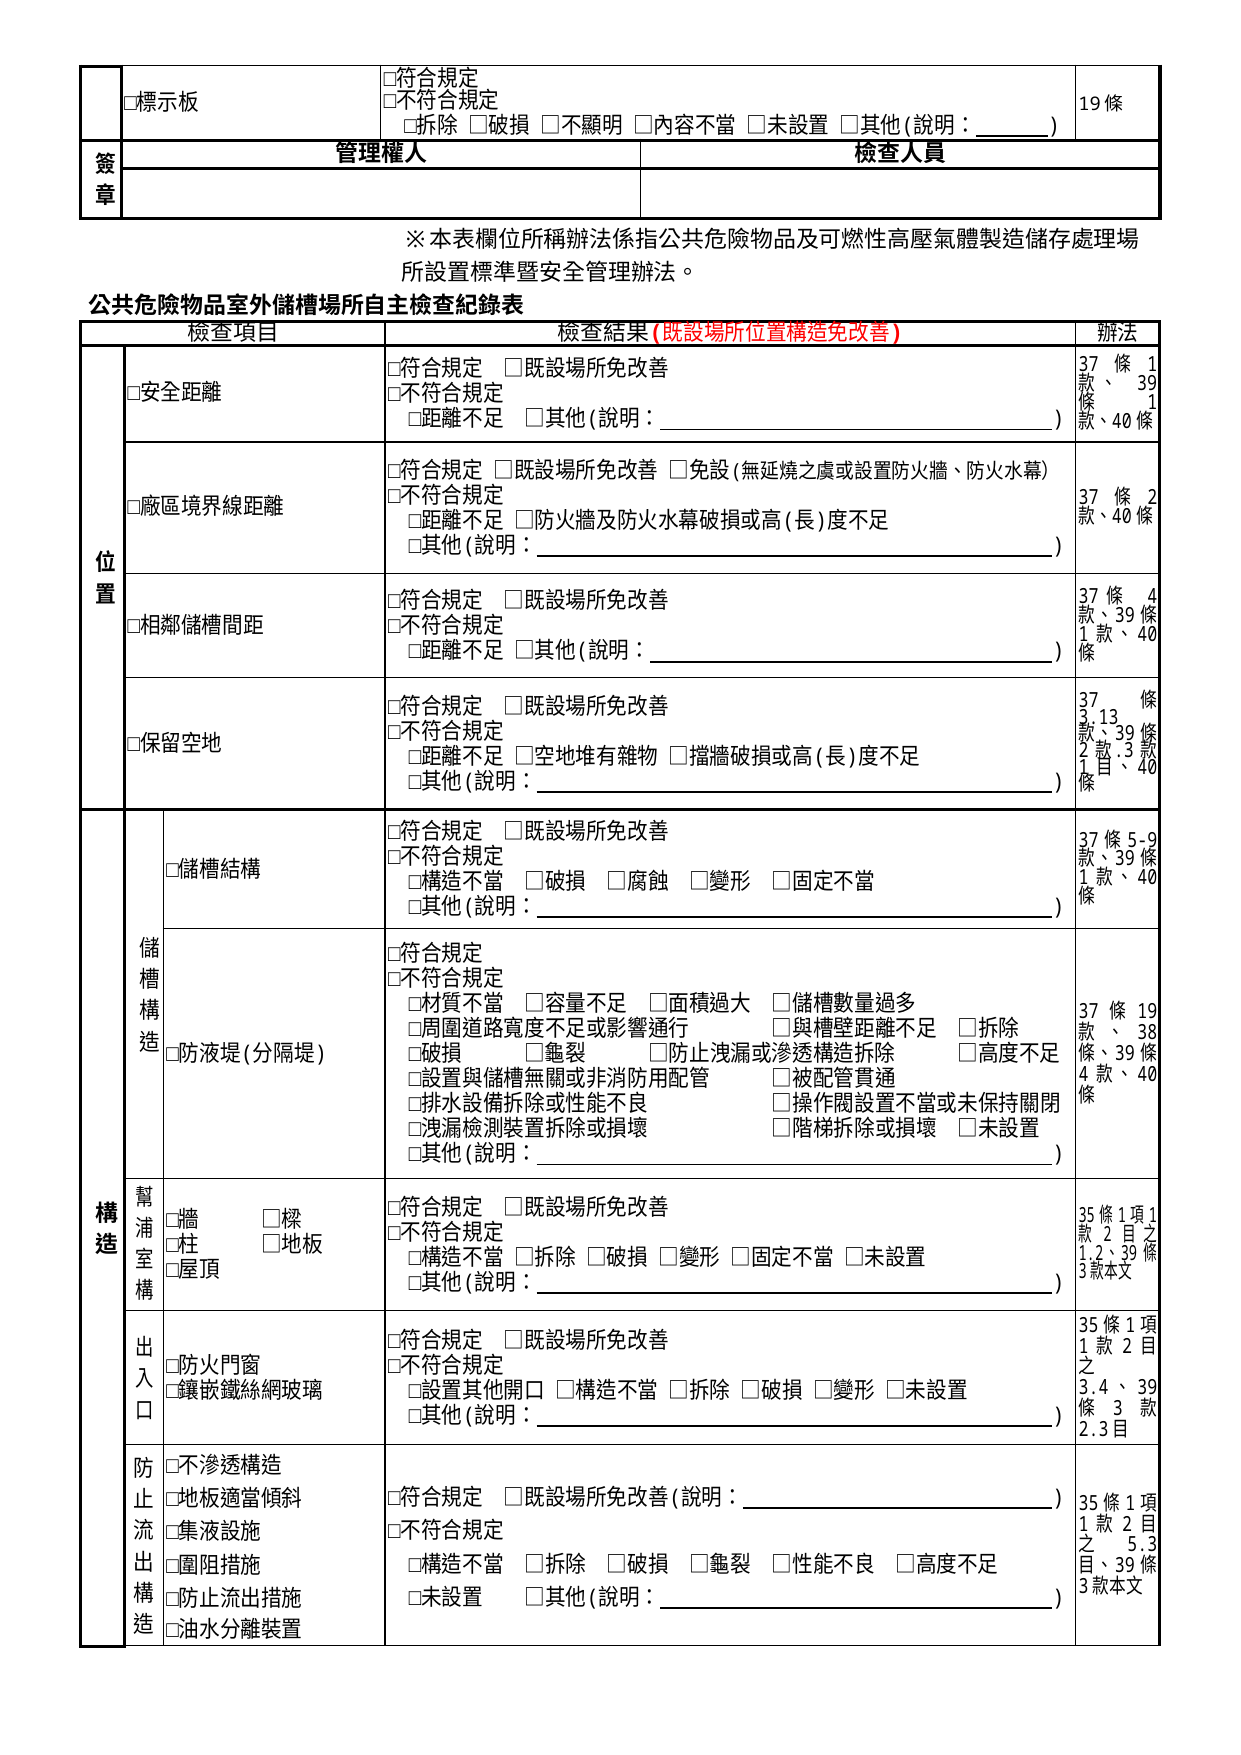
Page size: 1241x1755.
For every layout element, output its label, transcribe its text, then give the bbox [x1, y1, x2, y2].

text ※本表欄位所稱辦法係指公共危險物品及可燃性高壓氣體製造儲存處理場所設置標準暨安全管理辦法。 [89, 220, 1152, 287]
table_cell 37條3.13款、39條2款.3款1目、40條 [1076, 678, 1158, 808]
text [87, 229, 402, 278]
table_cell □符合規定 □既設場所免改善 □不符合規定 □設置其他開口 □構造不當 □拆除 □破損 □變形 □未設置 □其他(說明： ) [386, 1311, 1075, 1443]
table_cell □符合規定 □不符合規定 □拆除 □破損 □不顯明 □內容不當 □未設置 □其他(說明： ) [381, 66, 1075, 138]
table_cell 儲槽構造 [126, 811, 163, 1178]
table_cell □防火門窗 □鑲嵌鐵絲網玻璃 [164, 1311, 384, 1443]
table_cell □防液堤(分隔堤) [164, 929, 384, 1178]
table_cell □儲槽結構 [164, 811, 384, 928]
table_cell 35條1項1款2目之3.4、39條3款2.3目 [1076, 1311, 1158, 1443]
table_cell 35條1項1款2目之5.3目、39條3款本文 [1076, 1445, 1158, 1644]
table_cell □符合規定 □既設場所免改善 □不符合規定 □構造不當 □破損 □腐蝕 □變形 □固定不當 □其他(說明： ) [386, 811, 1075, 928]
table_cell □符合規定 □不符合規定 □材質不當 □容量不足 □面積過大 □儲槽數量過多 □周圍道路寬度不足或影響通行 □與槽壁距離不足 □拆除 □破損 □龜裂 □防止洩漏或滲透構造拆除 □高度不足 □設置與儲槽無關或非消防用配管 □被配管貫通 □排水設備拆除或性能不良 □操作閥設置不當或未保持關閉 □洩漏檢測裝置拆除或損壞 □階梯拆除或損壞 □未設置 □其他(說明： ) [386, 929, 1075, 1178]
table_cell 37條19款、38條、39條4款、40條 [1076, 929, 1158, 1178]
text 公共危險物品室外儲槽場所自主檢查紀錄表 [89, 287, 1152, 320]
table_header 檢查項目 [82, 323, 384, 344]
table_cell □廠區境界線距離 [126, 443, 384, 572]
table_header 辦法 [1076, 323, 1158, 344]
table_cell 管理權人 [123, 142, 640, 167]
table_cell 出入口 [126, 1311, 163, 1443]
table_header 檢查結果(既設場所位置構造免改善) [386, 323, 1075, 344]
table_cell 位置 [82, 347, 123, 808]
table_cell □符合規定 □既設場所免改善 □不符合規定 □構造不當 □拆除 □破損 □變形 □固定不當 □未設置 □其他(說明： ) [386, 1179, 1075, 1309]
table_cell □符合規定 □既設場所免改善 □不符合規定 □距離不足 □其他(說明： ) [386, 347, 1075, 441]
table_cell 簽章 [82, 142, 120, 217]
table_cell [82, 68, 120, 138]
table_cell 19條 [1076, 66, 1158, 138]
table_cell □安全距離 [126, 347, 384, 441]
table_cell 37條5-9款、39條1款、40條 [1076, 811, 1158, 928]
table_cell 35條1項1款2目之1.2、39條3款本文 [1076, 1179, 1158, 1309]
table_cell 37條1款、 39條1款、40條 [1076, 347, 1158, 441]
table_cell □符合規定 □既設場所免改善 □免設(無延燒之虞或設置防火牆、防火水幕） □不符合規定 □距離不足 □防火牆及防火水幕破損或高(長)度不足 □其他(說明： ) [386, 443, 1075, 572]
table_cell [123, 170, 640, 217]
table_cell 幫浦室構造 [126, 1179, 163, 1309]
table_cell □不滲透構造 □地板適當傾斜 □集液設施 □圍阻措施 □防止流出措施 □油水分離裝置 [164, 1445, 384, 1644]
table_cell □符合規定 □既設場所免改善(說明： ) □不符合規定 □構造不當 □拆除 □破損 □龜裂 □性能不良 □高度不足 □未設置 □其他(說明： ) [386, 1445, 1075, 1644]
table_cell [641, 170, 1158, 217]
table_cell 構造 [82, 811, 123, 1644]
table_cell □標示板 [123, 66, 380, 138]
table_cell 防止流出構造 [126, 1445, 163, 1644]
table_cell □相鄰儲槽間距 [126, 574, 384, 677]
table_cell 37條 4款、39條1款、40條 [1076, 574, 1158, 677]
table_cell □牆 □樑 □柱 □地板 □屋頂 [164, 1179, 384, 1309]
table_cell 檢查人員 [641, 142, 1158, 167]
table_cell □符合規定 □既設場所免改善 □不符合規定 □距離不足 □其他(說明： ) [386, 574, 1075, 677]
table_cell □保留空地 [126, 678, 384, 808]
table_cell 37條2款、40條 [1076, 443, 1158, 572]
table_cell □符合規定 □既設場所免改善 □不符合規定 □距離不足 □空地堆有雜物 □擋牆破損或高(長)度不足 □其他(說明： ) [386, 678, 1075, 808]
